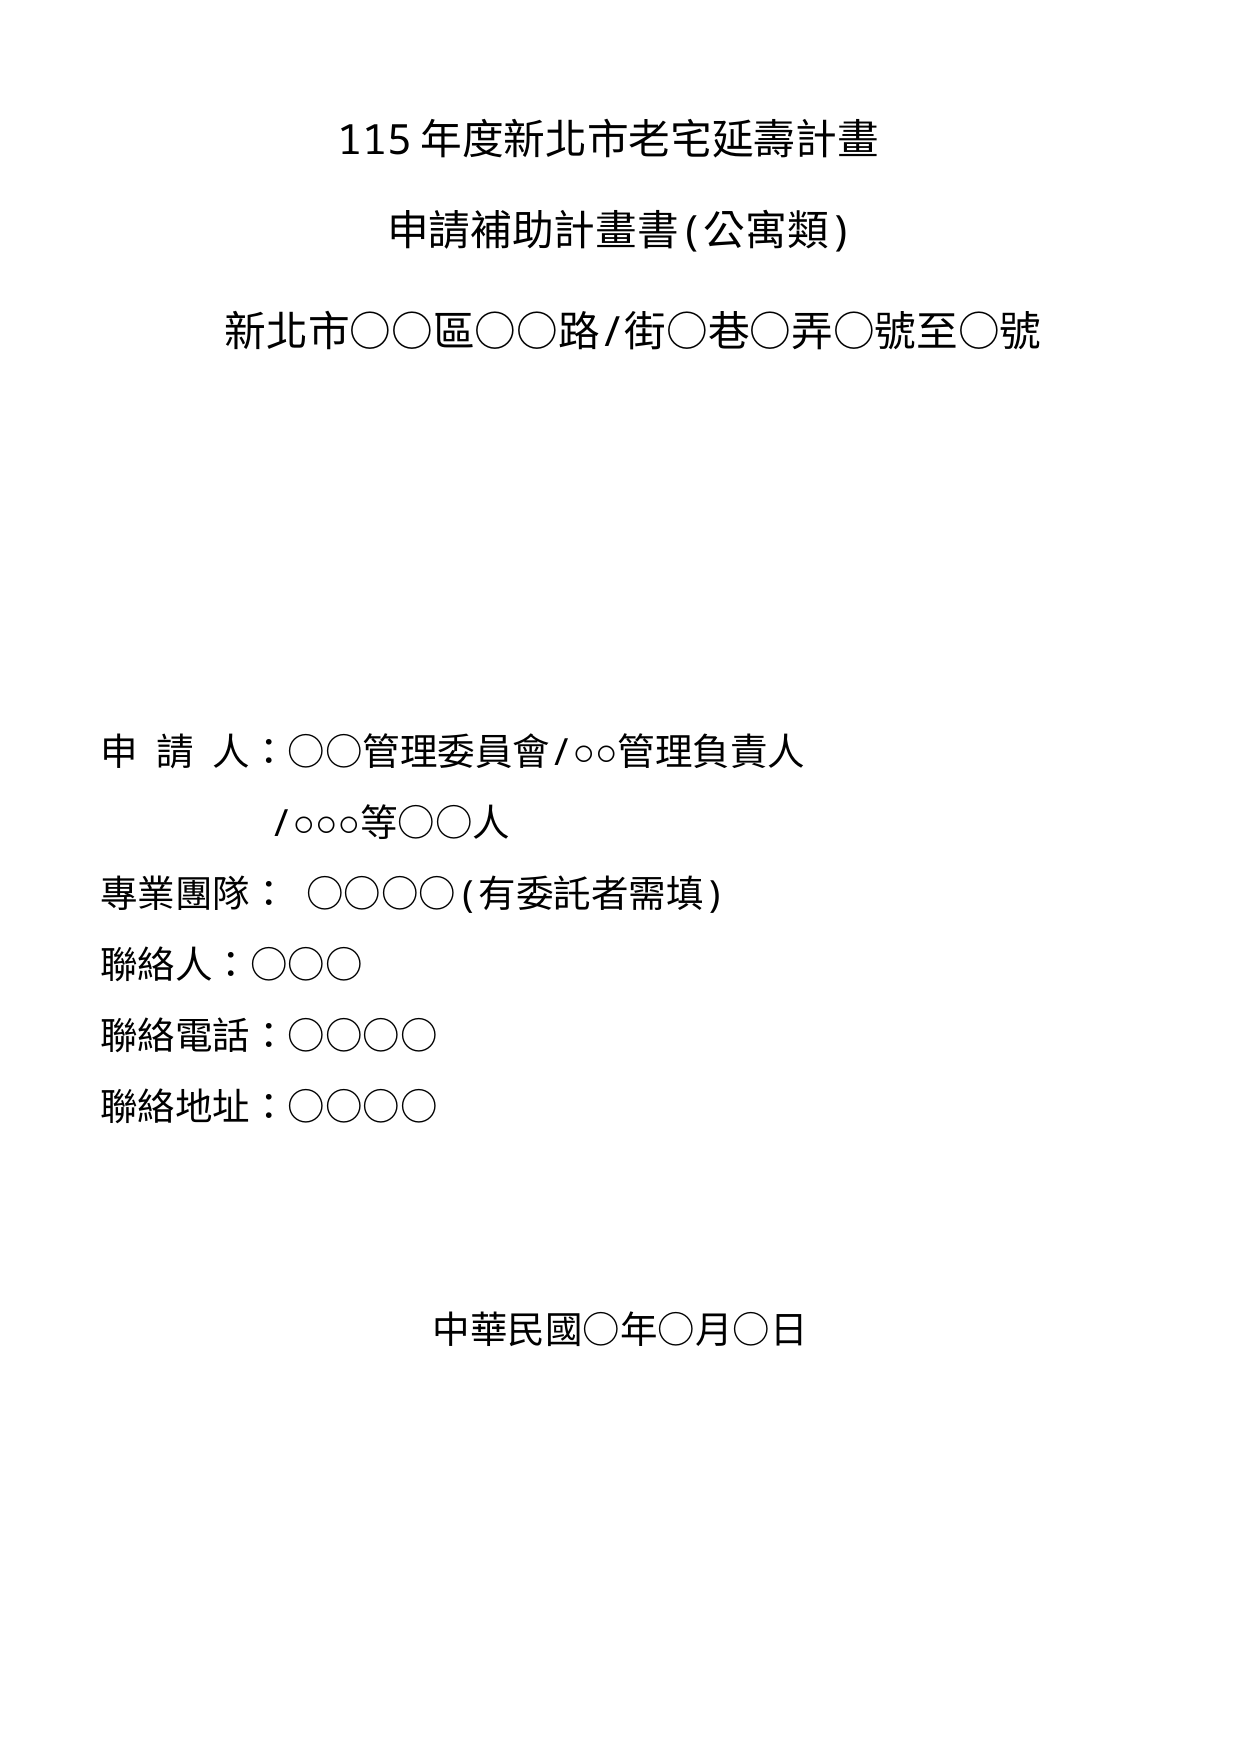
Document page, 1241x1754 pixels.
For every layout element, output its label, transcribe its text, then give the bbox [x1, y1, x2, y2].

text 申請補助計畫書(公寓類) [100, 197, 1140, 257]
text 聯絡電話：○○○○ [100, 1006, 1140, 1060]
text 專業團隊： ○○○○(有委託者需填) [100, 864, 1140, 918]
text /○○○等○○人 [100, 793, 1140, 847]
text 聯絡地址：○○○○ [100, 1077, 1140, 1131]
text 聯絡人：○○○ [100, 935, 1140, 989]
text 新北市○○區○○路/街○巷○弄○號至○號 [125, 287, 1140, 349]
text 申 請 人：○○管理委員會/○○管理負責人 [100, 722, 1140, 776]
text 中華民國○年○月○日 [75, 1285, 1165, 1348]
text 115年度新北市老宅延壽計畫 [75, 106, 1140, 167]
